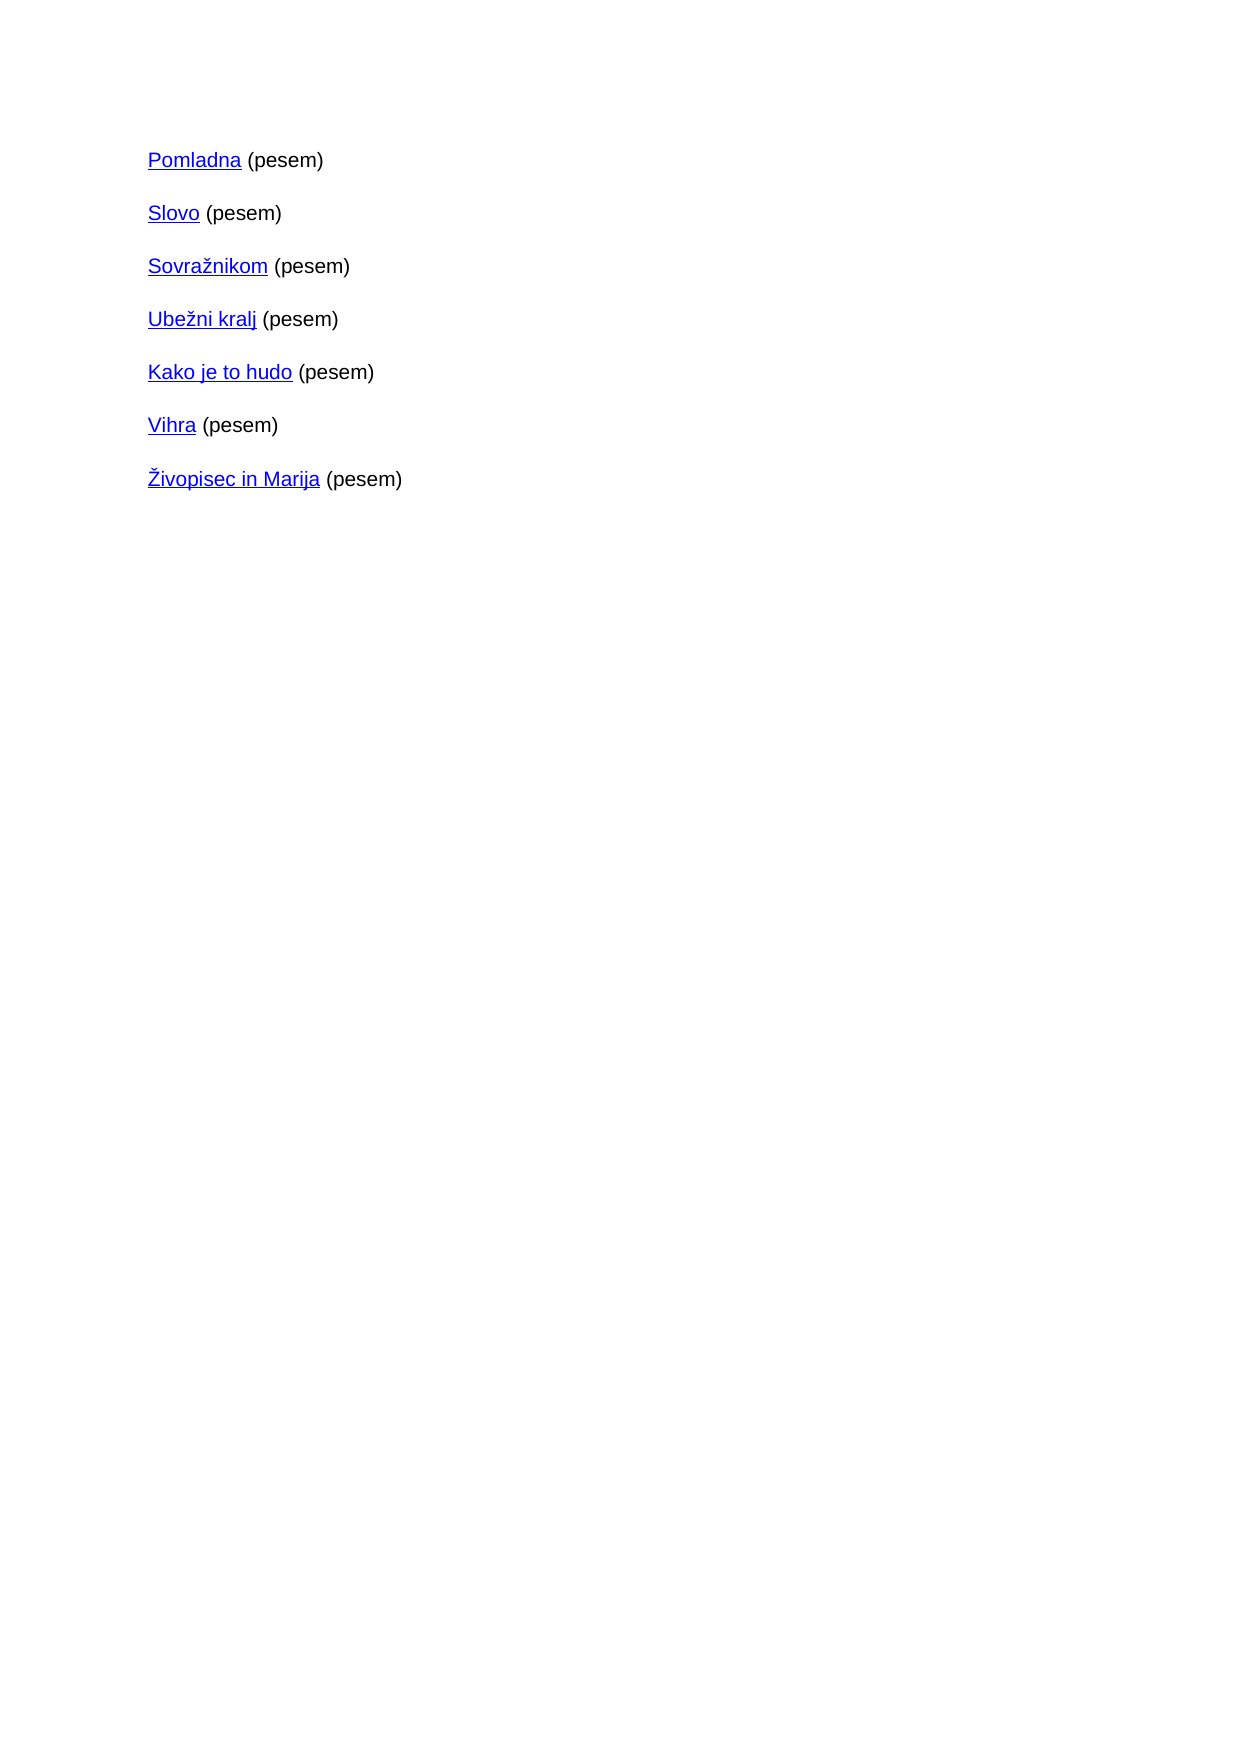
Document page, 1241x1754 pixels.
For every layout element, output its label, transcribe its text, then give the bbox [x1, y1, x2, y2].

text Slovo (pesem) [148, 201, 1093, 225]
text Ubežni kralj (pesem) [148, 307, 1093, 331]
text Živopisec in Marija (pesem) [148, 466, 1093, 490]
text Pomladna (pesem) [148, 148, 1093, 172]
text Vihra (pesem) [148, 413, 1093, 437]
text Sovražnikom (pesem) [148, 254, 1093, 278]
text Kako je to hudo (pesem) [148, 360, 1093, 384]
